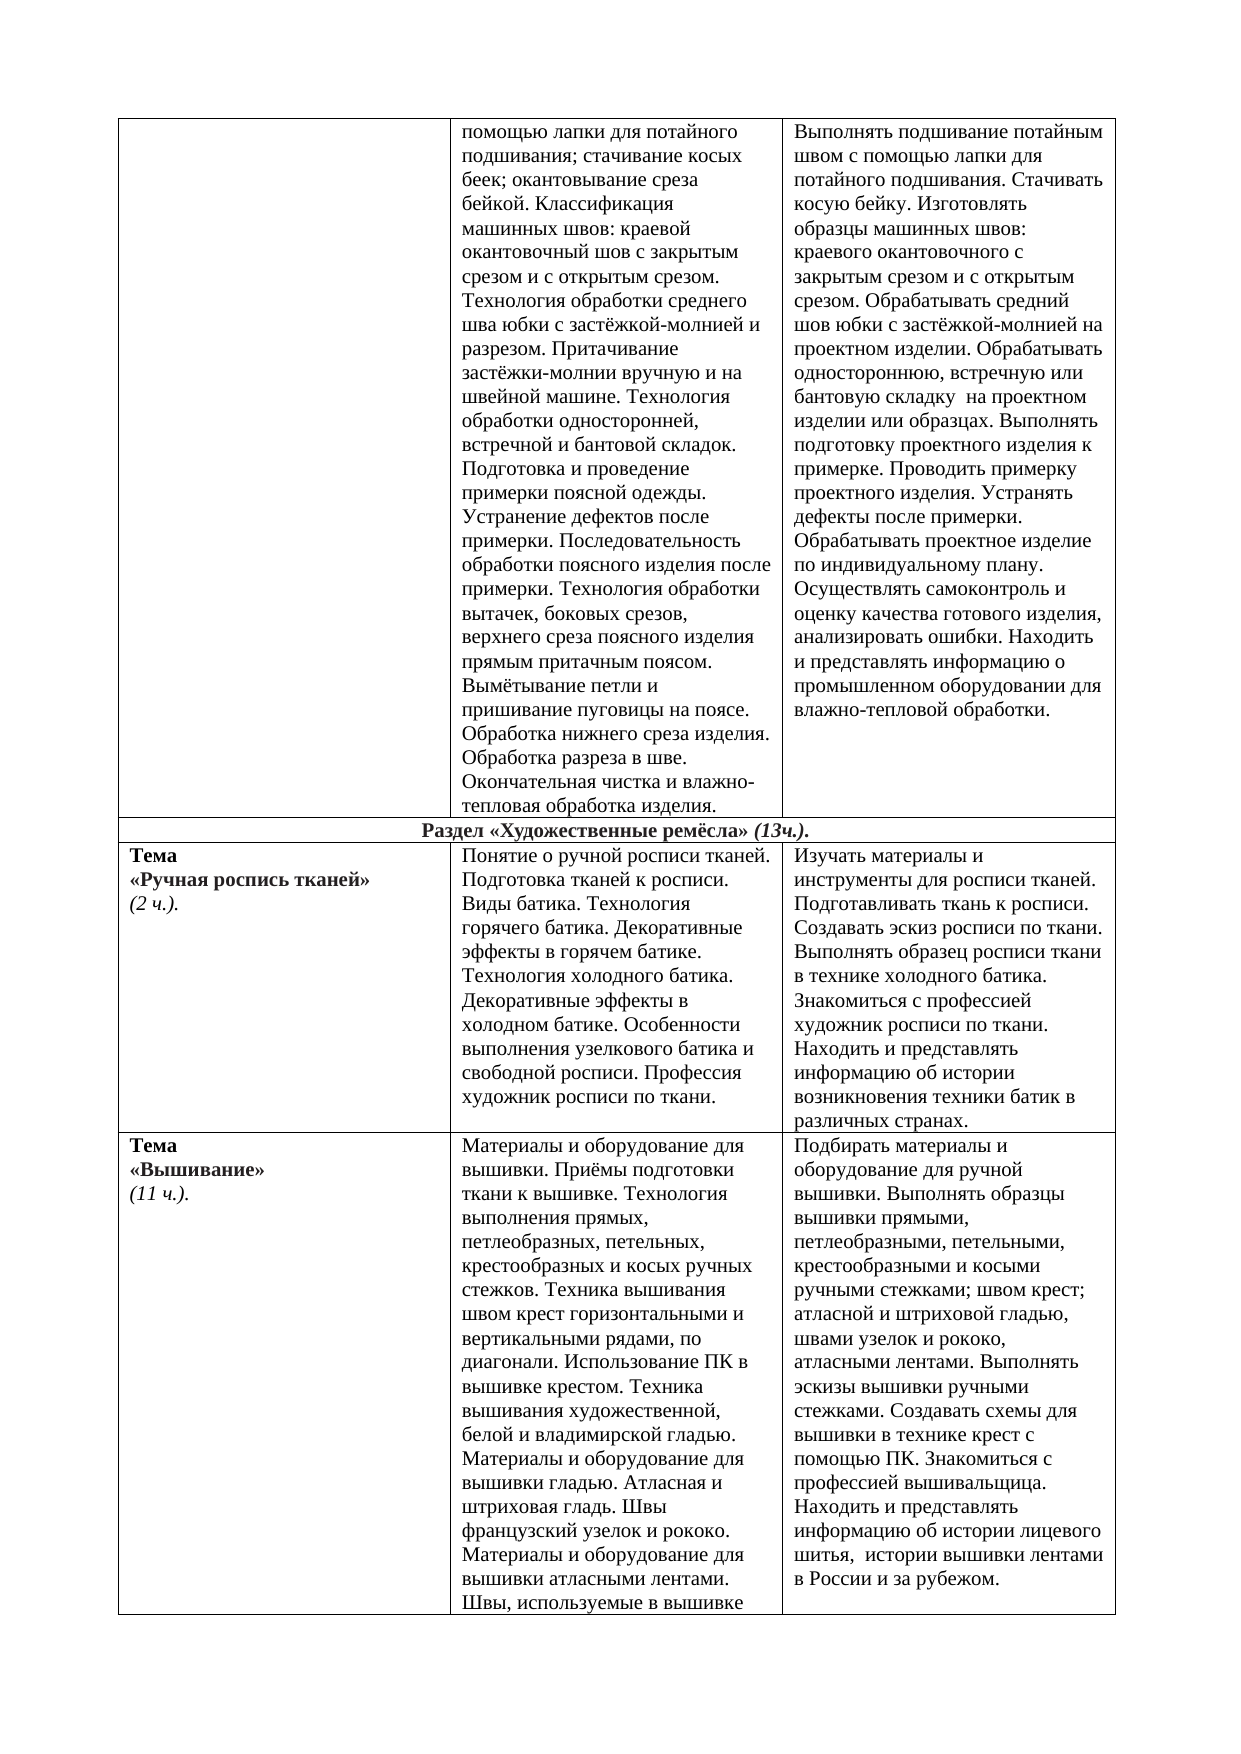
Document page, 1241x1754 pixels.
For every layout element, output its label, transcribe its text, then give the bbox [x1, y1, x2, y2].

table_cell Тема «Вышивание» (11 ч.). [119, 1133, 450, 1614]
table_cell Материалы и оборудование для вышивки. Приёмы подготовки ткани к вышивке. Технология выполнения прямых, петлеобразных, петельных, крестообразных и косых ручных стежков. Техника вышивания швом крест горизонтальными и вертикальными рядами, по диагонали. Использование ПК в вышивке крестом. Техника вышивания художественной, белой и владимирской гладью. Материалы и оборудование для вышивки гладью. Атласная и штриховая гладь. Швы французский узелок и рококо. Материалы и оборудование для вышивки атласными лентами. Швы, используемые в вышивке [451, 1133, 782, 1614]
table_cell Подбирать материалы и оборудование для ручной вышивки. Выполнять образцы вышивки прямыми, петлеобразными, петельными, крестообразными и косыми ручными стежками; швом крест; атласной и штриховой гладью, швами узелок и рококо, атласными лентами. Выполнять эскизы вышивки ручными стежками. Создавать схемы для вышивки в технике крест с помощью ПК. Знакомиться с профессией вышивальщица. Находить и представлять информацию об истории лицевого шитья, истории вышивки лентами в России и за рубежом. [783, 1133, 1115, 1614]
table_cell Понятие о ручной росписи тканей. Подготовка тканей к росписи. Виды батика. Технология горячего батика. Декоративные эффекты в горячем батике. Технология холодного батика. Декоративные эффекты в холодном батике. Особенности выполнения узелкового батика и свободной росписи. Профессия художник росписи по ткани. [451, 843, 782, 1132]
table_cell Раздел «Художественные ремёсла» (13ч.). [119, 818, 1115, 842]
table_cell помощью лапки для потайного подшивания; стачивание косых беек; окантовывание среза бейкой. Классификация машинных швов: краевой окантовочный шов с закрытым срезом и с открытым срезом. Технология обработки среднего шва юбки с застёжкой-молнией и разрезом. Притачивание застёжки-молнии вручную и на швейной машине. Технология обработки односторонней, встречной и бантовой складок. Подготовка и проведение примерки поясной одежды. Устранение дефектов после примерки. Последовательность обработки поясного изделия после примерки. Технология обработки вытачек, боковых срезов, верхнего среза поясного изделия прямым притачным поясом. Вымётывание петли и пришивание пуговицы на поясе. Обработка нижнего среза изделия. Обработка разреза в шве. Окончательная чистка и влажно-тепловая обработка изделия. [451, 119, 782, 817]
table_cell [119, 119, 450, 817]
table_cell Тема «Ручная роспись тканей» (2 ч.). [119, 843, 450, 1132]
table_cell Выполнять подшивание потайным швом с помощью лапки для потайного подшивания. Стачивать косую бейку. Изготовлять образцы машинных швов: краевого окантовочного с закрытым срезом и с открытым срезом. Обрабатывать средний шов юбки с застёжкой-молнией на проектном изделии. Обрабатывать одностороннюю, встречную или бантовую складку на проектном изделии или образцах. Выполнять подготовку проектного изделия к примерке. Проводить примерку проектного изделия. Устранять дефекты после примерки. Обрабатывать проектное изделие по индивидуальному плану. Осуществлять самоконтроль и оценку качества готового изделия, анализировать ошибки. Находить и представлять информацию о промышленном оборудовании для влажно-тепловой обработки. [783, 119, 1115, 817]
table_cell Изучать материалы и инструменты для росписи тканей. Подготавливать ткань к росписи. Создавать эскиз росписи по ткани. Выполнять образец росписи ткани в технике холодного батика. Знакомиться с профессией художник росписи по ткани. Находить и представлять информацию об истории возникновения техники батик в различных странах. [783, 843, 1115, 1132]
